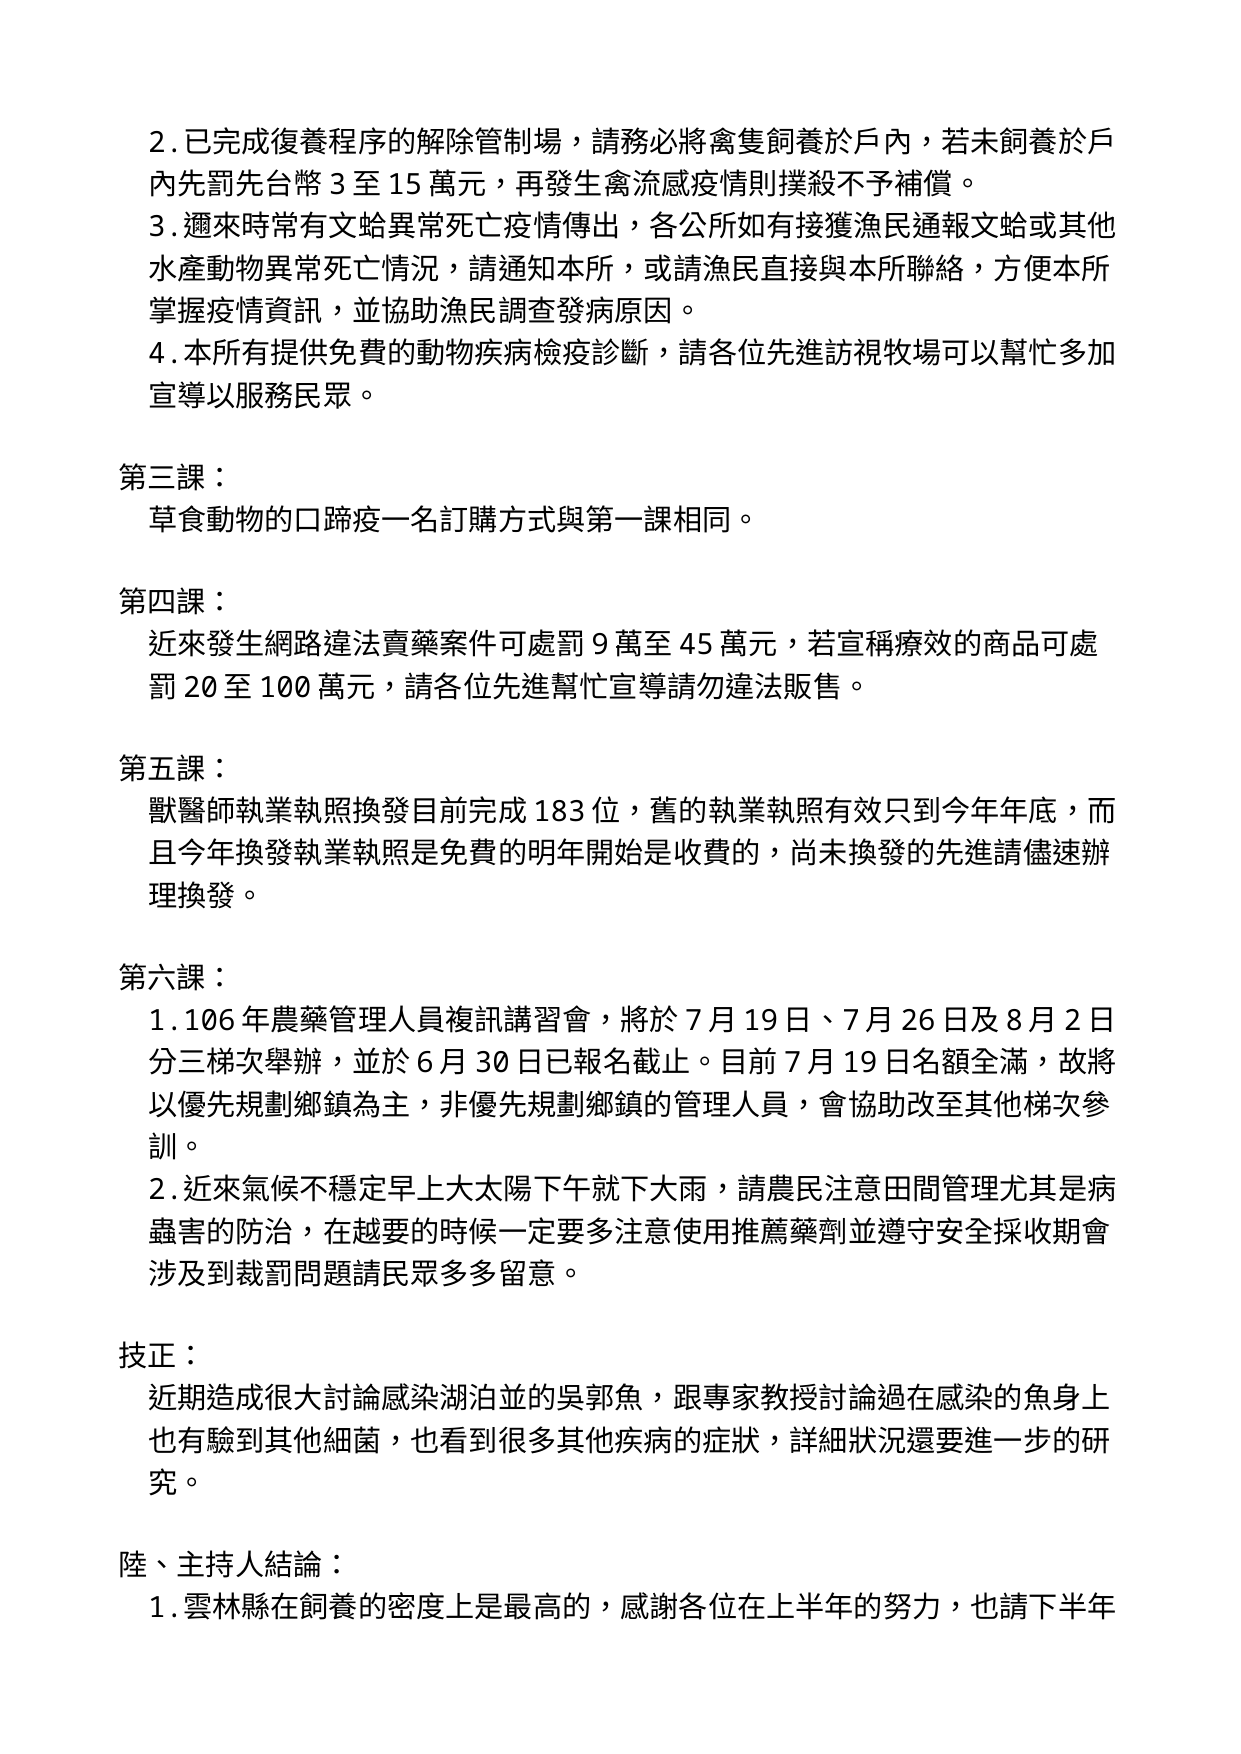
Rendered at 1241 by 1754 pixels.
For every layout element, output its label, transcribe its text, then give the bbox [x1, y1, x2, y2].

text 近期造成很大討論感染湖泊並的吳郭魚，跟專家教授討論過在感染的魚身上也有驗到其他細菌，也看到很多其他疾病的症狀，詳細狀況還要進一步的研究。 [148, 1375, 1122, 1502]
text 草食動物的口蹄疫一名訂購方式與第一課相同。 [148, 497, 1122, 539]
text 第三課： [118, 454, 1122, 497]
text 4.本所有提供免費的動物疾病檢疫診斷，請各位先進訪視牧場可以幫忙多加宣導以服務民眾。 [148, 330, 1122, 414]
text 第六課： [118, 954, 1122, 997]
text 近來發生網路違法賣藥案件可處罰9萬至45萬元，若宣稱療效的商品可處罰20至100萬元，請各位先進幫忙宣導請勿違法販售。 [148, 621, 1122, 706]
text 獸醫師執業執照換發目前完成183位，舊的執業執照有效只到今年年底，而且今年換發執業執照是免費的明年開始是收費的，尚未換發的先進請儘速辦理換發。 [148, 788, 1122, 914]
text 第五課： [118, 745, 1122, 788]
text 1.106年農藥管理人員複訊講習會，將於7月19日、7月26日及8月2日分三梯次舉辦，並於6月30日已報名截止。目前7月19日名額全滿，故將以優先規劃鄉鎮為主，非優先規劃鄉鎮的管理人員，會協助改至其他梯次參訓。 [148, 997, 1122, 1166]
text 技正： [118, 1333, 1122, 1375]
text 第四課： [118, 578, 1122, 621]
text 陸、主持人結論： [118, 1541, 1122, 1584]
text 3.邇來時常有文蛤異常死亡疫情傳出，各公所如有接獲漁民通報文蛤或其他水產動物異常死亡情況，請通知本所，或請漁民直接與本所聯絡，方便本所掌握疫情資訊，並協助漁民調查發病原因。 [148, 203, 1122, 330]
text 1.雲林縣在飼養的密度上是最高的，感謝各位在上半年的努力，也請下半年 [148, 1584, 1122, 1626]
text 2.已完成復養程序的解除管制場，請務必將禽隻飼養於戶內，若未飼養於戶內先罰先台幣3至15萬元，再發生禽流感疫情則撲殺不予補償。 [148, 118, 1122, 203]
text 2.近來氣候不穩定早上大太陽下午就下大雨，請農民注意田間管理尤其是病蟲害的防治，在越要的時候一定要多注意使用推薦藥劑並遵守安全採收期會涉及到裁罰問題請民眾多多留意。 [148, 1166, 1122, 1293]
